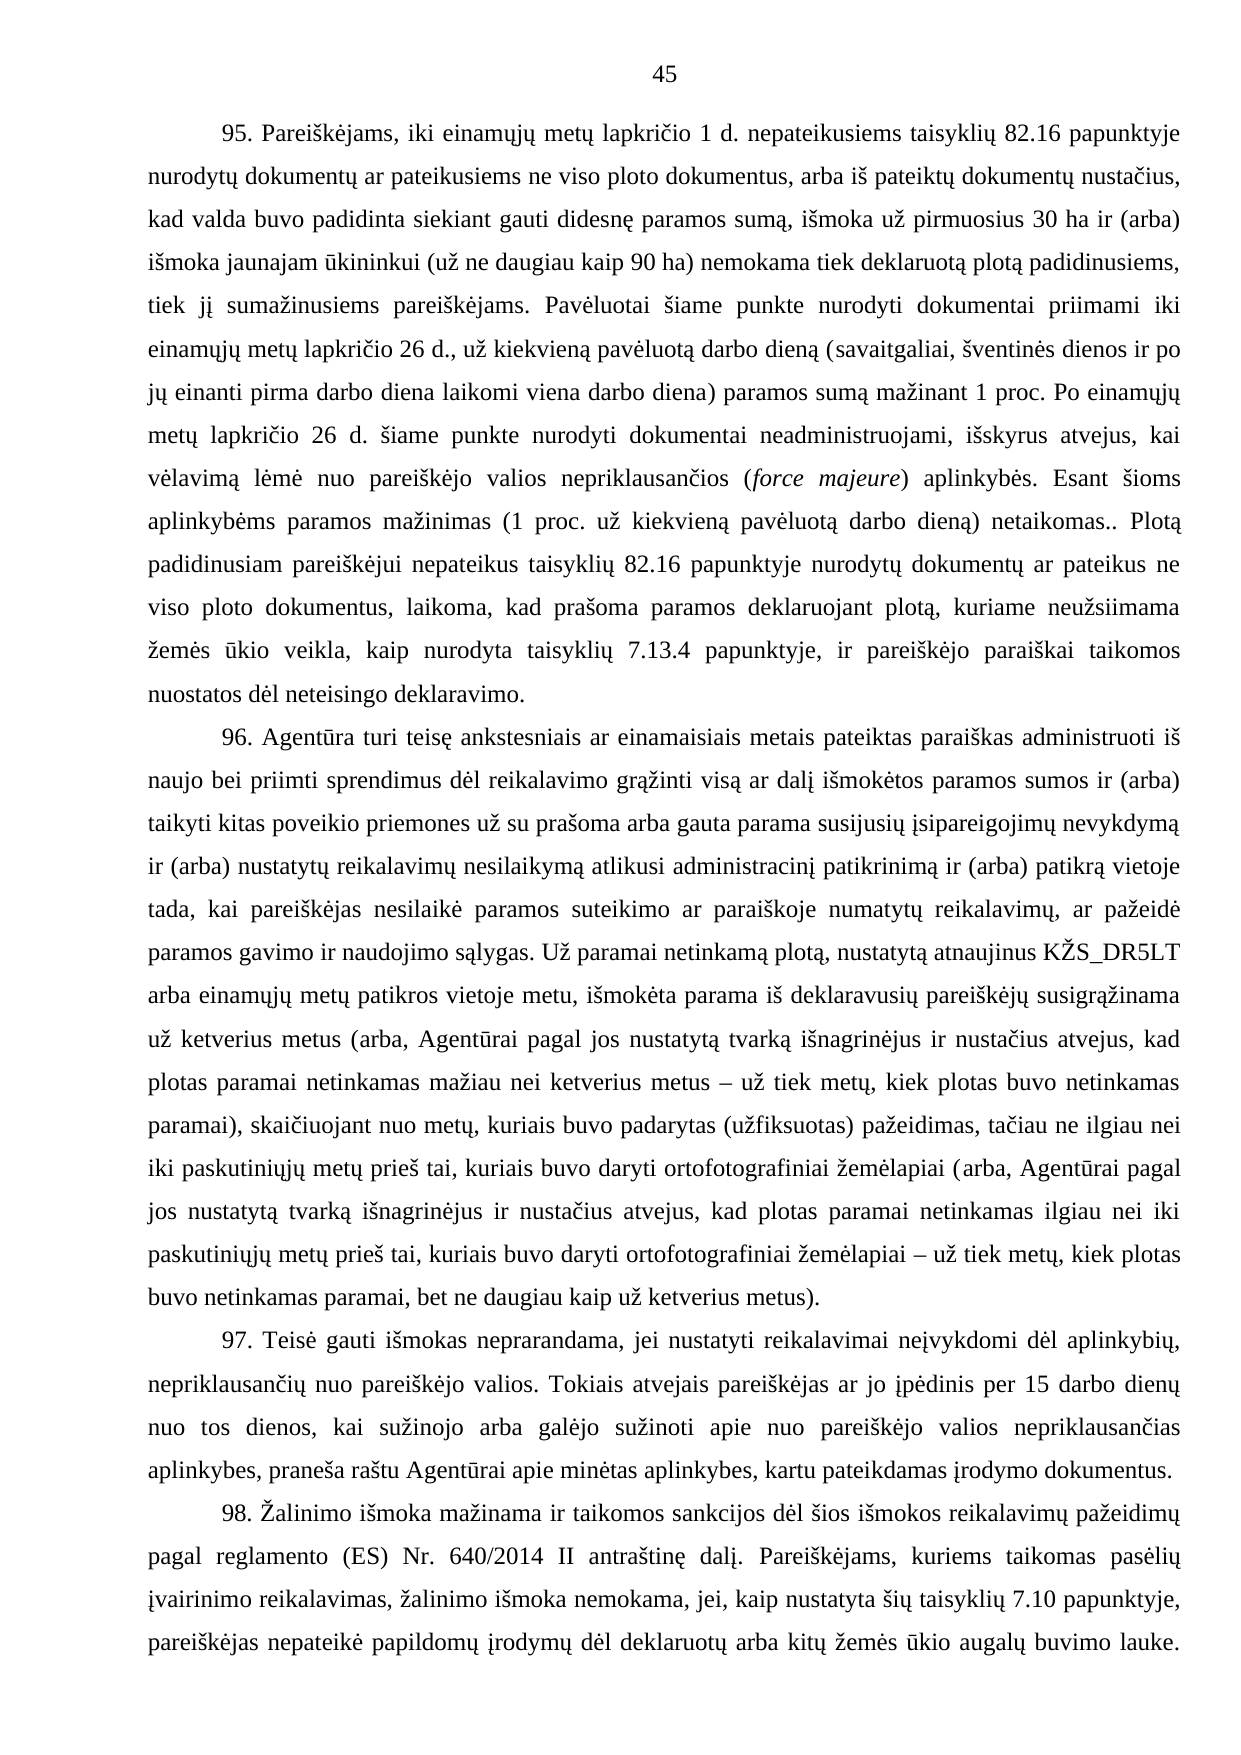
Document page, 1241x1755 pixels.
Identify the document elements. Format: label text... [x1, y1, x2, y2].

text 95. Pareiškėjams, iki einamųjų metų lapkričio 1 d. nepateikusiems taisyklių 82.16 papunktyje nurodytų dokumentų ar pateikusiems ne viso ploto dokumentus, arba iš pateiktų dokumentų nustačius, kad valda buvo padidinta siekiant gauti didesnę paramos sumą, išmoka už pirmuosius 30 ha ir (arba) išmoka jaunajam ūkininkui (už ne daugiau kaip 90 ha) nemokama tiek deklaruotą plotą padidinusiems, tiek jį sumažinusiems pareiškėjams. Pavėluotai šiame punkte nurodyti dokumentai priimami iki einamųjų metų lapkričio 26 d., už kiekvieną pavėluotą darbo dieną (savaitgaliai, šventinės dienos ir po jų einanti pirma darbo diena laikomi viena darbo diena) paramos sumą mažinant 1 proc. Po einamųjų metų lapkričio 26 d. šiame punkte nurodyti dokumentai neadministruojami, išskyrus atvejus, kai vėlavimą lėmė nuo pareiškėjo valios nepriklausančios (force majeure) aplinkybės. Esant šioms aplinkybėms paramos mažinimas (1 proc. už kiekvieną pavėluotą darbo dieną) netaikomas.. Plotą padidinusiam pareiškėjui nepateikus taisyklių 82.16 papunktyje nurodytų dokumentų ar pateikus ne viso ploto dokumentus, laikoma, kad prašoma paramos deklaruojant plotą, kuriame neužsiimama žemės ūkio veikla, kaip nurodyta taisyklių 7.13.4 papunktyje, ir pareiškėjo paraiškai taikomos nuostatos dėl neteisingo deklaravimo. [148, 118, 1181, 707]
text 97. Teisė gauti išmokas neprarandama, jei nustatyti reikalavimai neįvykdomi dėl aplinkybių, nepriklausančių nuo pareiškėjo valios. Tokiais atvejais pareiškėjas ar jo įpėdinis per 15 darbo dienų nuo tos dienos, kai sužinojo arba galėjo sužinoti apie nuo pareiškėjo valios nepriklausančias aplinkybes, praneša raštu Agentūrai apie minėtas aplinkybes, kartu pateikdamas įrodymo dokumentus. [148, 1326, 1181, 1484]
text 98. Žalinimo išmoka mažinama ir taikomos sankcijos dėl šios išmokos reikalavimų pažeidimų pagal reglamento (ES) Nr. 640/2014 II antraštinę dalį. Pareiškėjams, kuriems taikomas pasėlių įvairinimo reikalavimas, žalinimo išmoka nemokama, jei, kaip nustatyta šių taisyklių 7.10 papunktyje, pareiškėjas nepateikė papildomų įrodymų dėl deklaruotų arba kitų žemės ūkio augalų buvimo lauke. [148, 1498, 1181, 1656]
text 96. Agentūra turi teisę ankstesniais ar einamaisiais metais pateiktas paraiškas administruoti iš naujo bei priimti sprendimus dėl reikalavimo grąžinti visą ar dalį išmokėtos paramos sumos ir (arba) taikyti kitas poveikio priemones už su prašoma arba gauta parama susijusių įsipareigojimų nevykdymą ir (arba) nustatytų reikalavimų nesilaikymą atlikusi administracinį patikrinimą ir (arba) patikrą vietoje tada, kai pareiškėjas nesilaikė paramos suteikimo ar paraiškoje numatytų reikalavimų, ar pažeidė paramos gavimo ir naudojimo sąlygas. Už paramai netinkamą plotą, nustatytą atnaujinus KŽS_DR5LT arba einamųjų metų patikros vietoje metu, išmokėta parama iš deklaravusių pareiškėjų susigrąžinama už ketverius metus (arba, Agentūrai pagal jos nustatytą tvarką išnagrinėjus ir nustačius atvejus, kad plotas paramai netinkamas mažiau nei ketverius metus – už tiek metų, kiek plotas buvo netinkamas paramai), skaičiuojant nuo metų, kuriais buvo padarytas (užfiksuotas) pažeidimas, tačiau ne ilgiau nei iki paskutiniųjų metų prieš tai, kuriais buvo daryti ortofotografiniai žemėlapiai (arba, Agentūrai pagal jos nustatytą tvarką išnagrinėjus ir nustačius atvejus, kad plotas paramai netinkamas ilgiau nei iki paskutiniųjų metų prieš tai, kuriais buvo daryti ortofotografiniai žemėlapiai – už tiek metų, kiek plotas buvo netinkamas paramai, bet ne daugiau kaip už ketverius metus). [148, 722, 1181, 1311]
